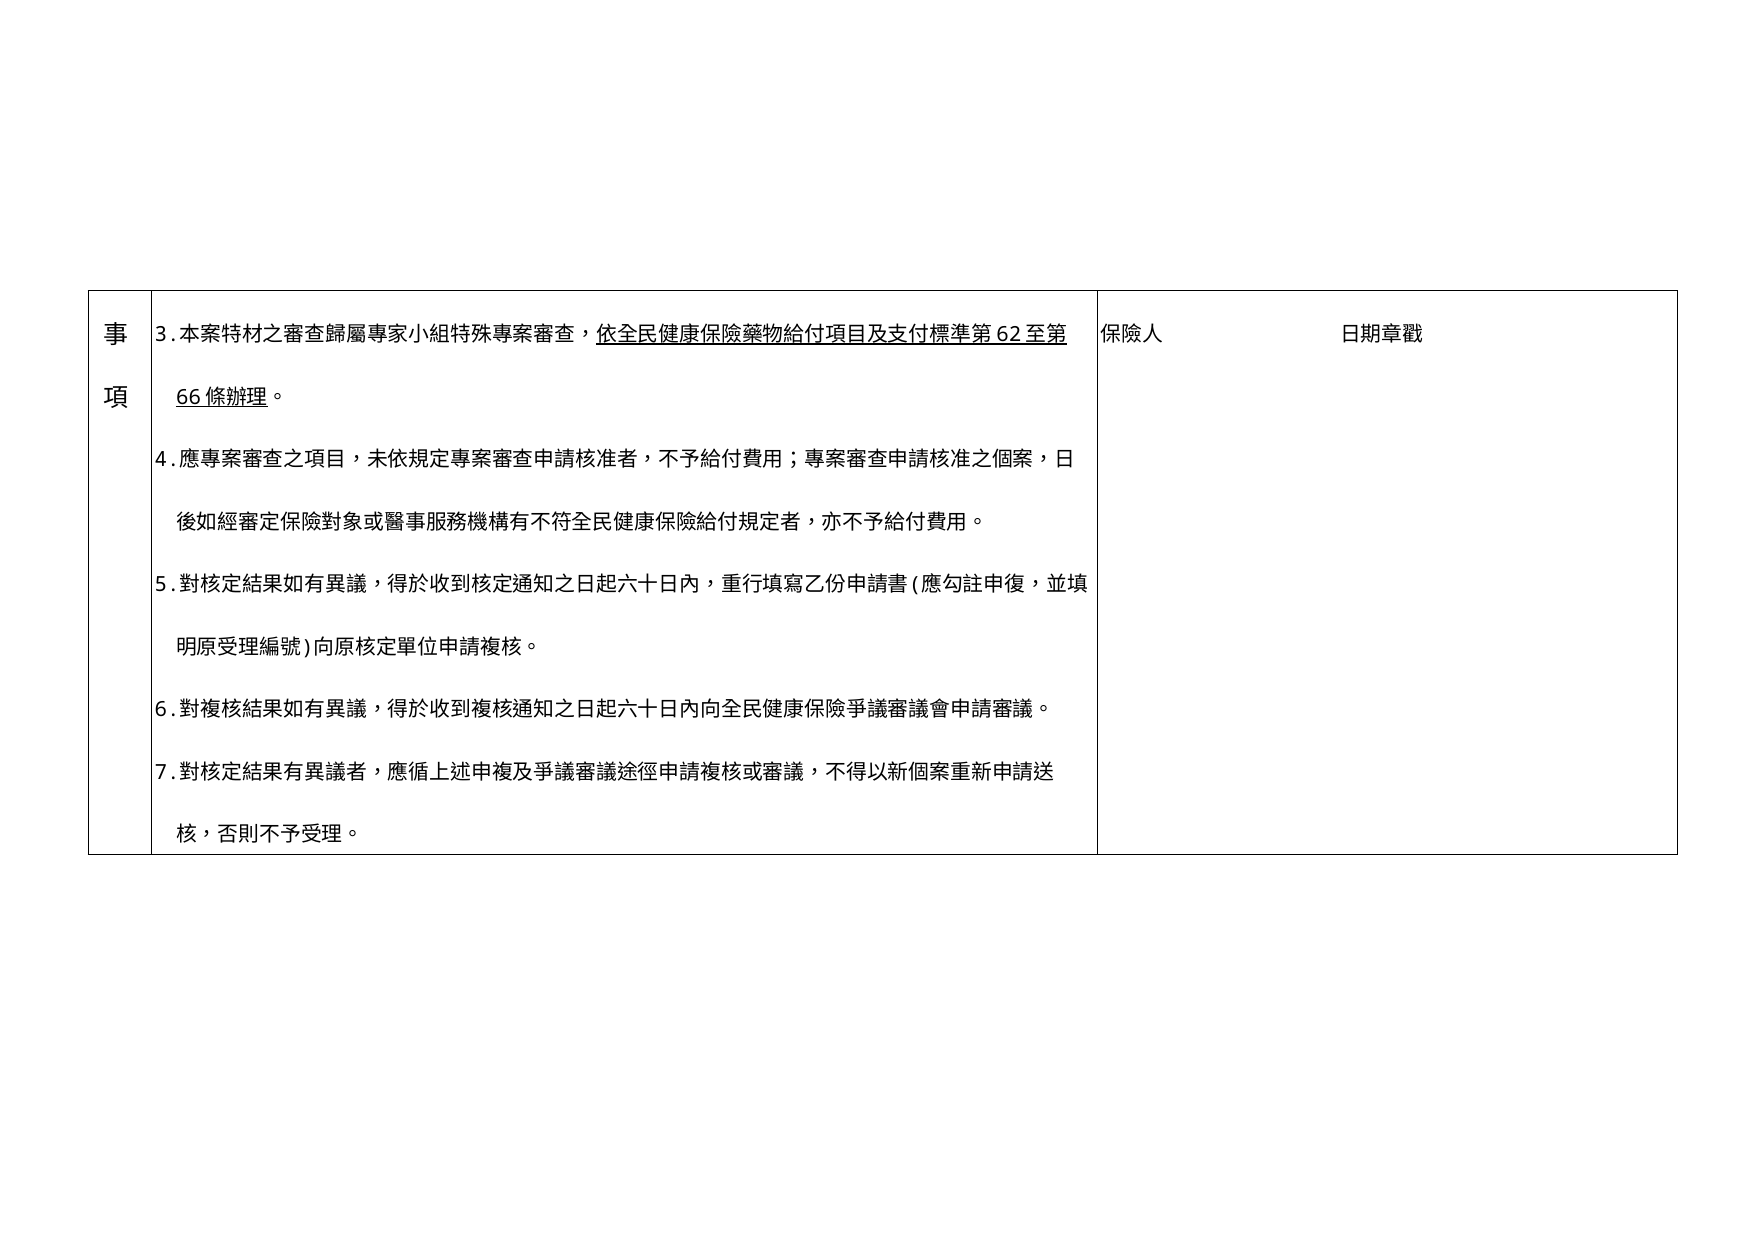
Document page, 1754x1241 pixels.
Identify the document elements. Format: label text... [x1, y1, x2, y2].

table_cell [1683, 290, 1701, 853]
table_cell 保險人 日期章戳 [1098, 291, 1514, 853]
table_cell [1514, 291, 1677, 853]
table_cell 3.本案特材之審查歸屬專家小組特殊專案審查，依全民健康保險藥物給付項目及支付標準第62至第66條辦理。 4.應專案審查之項目，未依規定專案審查申請核准者，不予給付費用；專案審查申請核准之個案，日後如經審定保險對象或醫事服務機構有不符全民健康保險給付規定者，亦不予給付費用。 5.對核定結果如有異議，得於收到核定通知之日起六十日內，重行填寫乙份申請書(應勾註申復，並填明原受理編號)向原核定單位申請複核。 6.對複核結果如有異議，得於收到複核通知之日起六十日內向全民健康保險爭議審議會申請審議。 7.對核定結果有異議者，應循上述申複及爭議審議途徑申請複核或審議，不得以新個案重新申請送核，否則不予受理。 [152, 291, 1097, 853]
table_cell [1678, 290, 1683, 853]
table_cell 事項 [89, 291, 151, 853]
